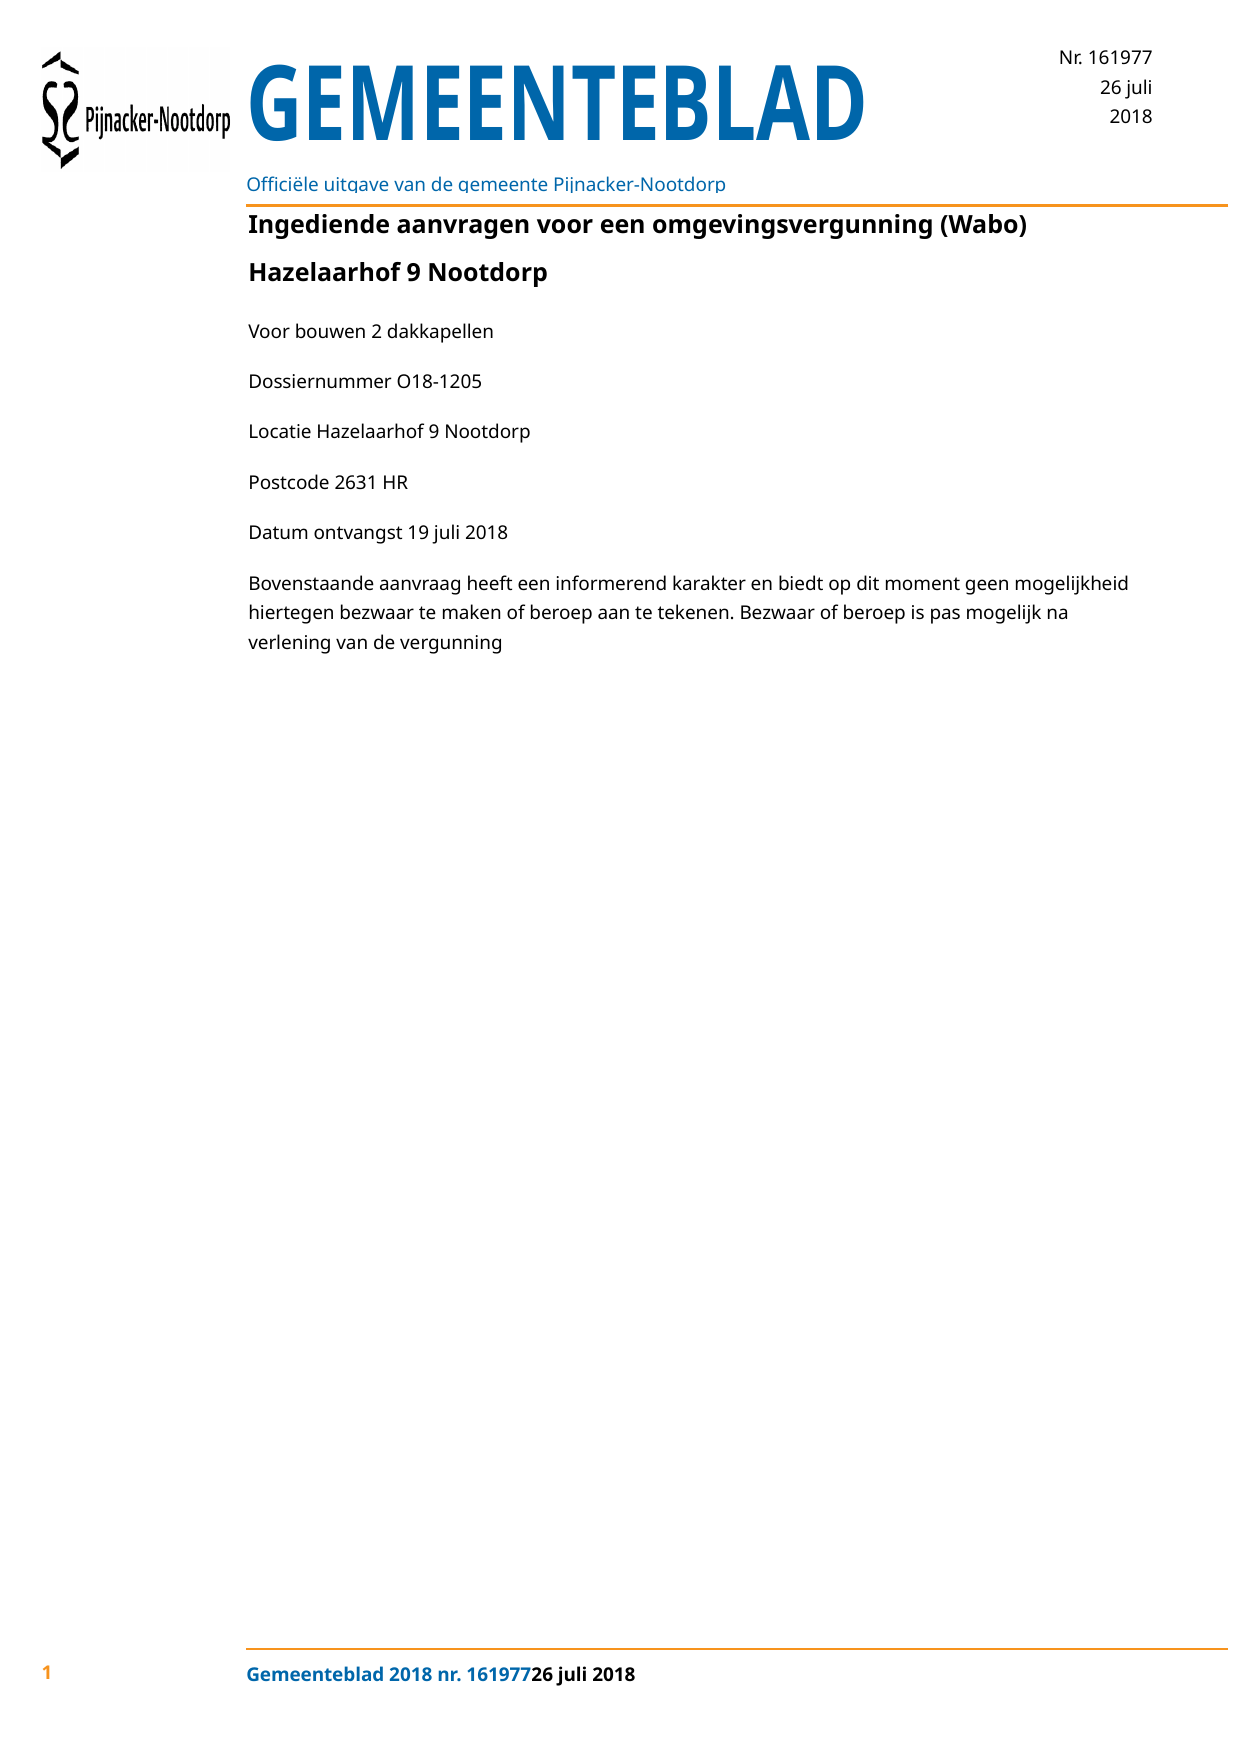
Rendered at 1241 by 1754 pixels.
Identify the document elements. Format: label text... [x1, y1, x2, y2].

text Postcode 2631 HR [248, 469, 1152, 495]
text Locatie Hazelaarhof 9 Nootdorp [248, 419, 1152, 444]
text Voor bouwen 2 dakkapellen [248, 318, 1152, 344]
text Bovenstaande aanvraag heeft een informerend karakter en biedt op dit moment geen mogelijkheid hiertegen bezwaar te maken of beroep aan te tekenen. Bezwaar of beroep is pas mogelijk na verlening van de vergunning [248, 570, 1152, 655]
text Ingediende aanvragen voor een omgevingsvergunning (Wabo) Hazelaarhof 9 Nootdorp [248, 207, 1152, 288]
picture [41, 47, 231, 172]
text Dossiernummer O18-1205 [248, 368, 1152, 394]
text Datum ontvangst 19 juli 2018 [248, 519, 1152, 545]
